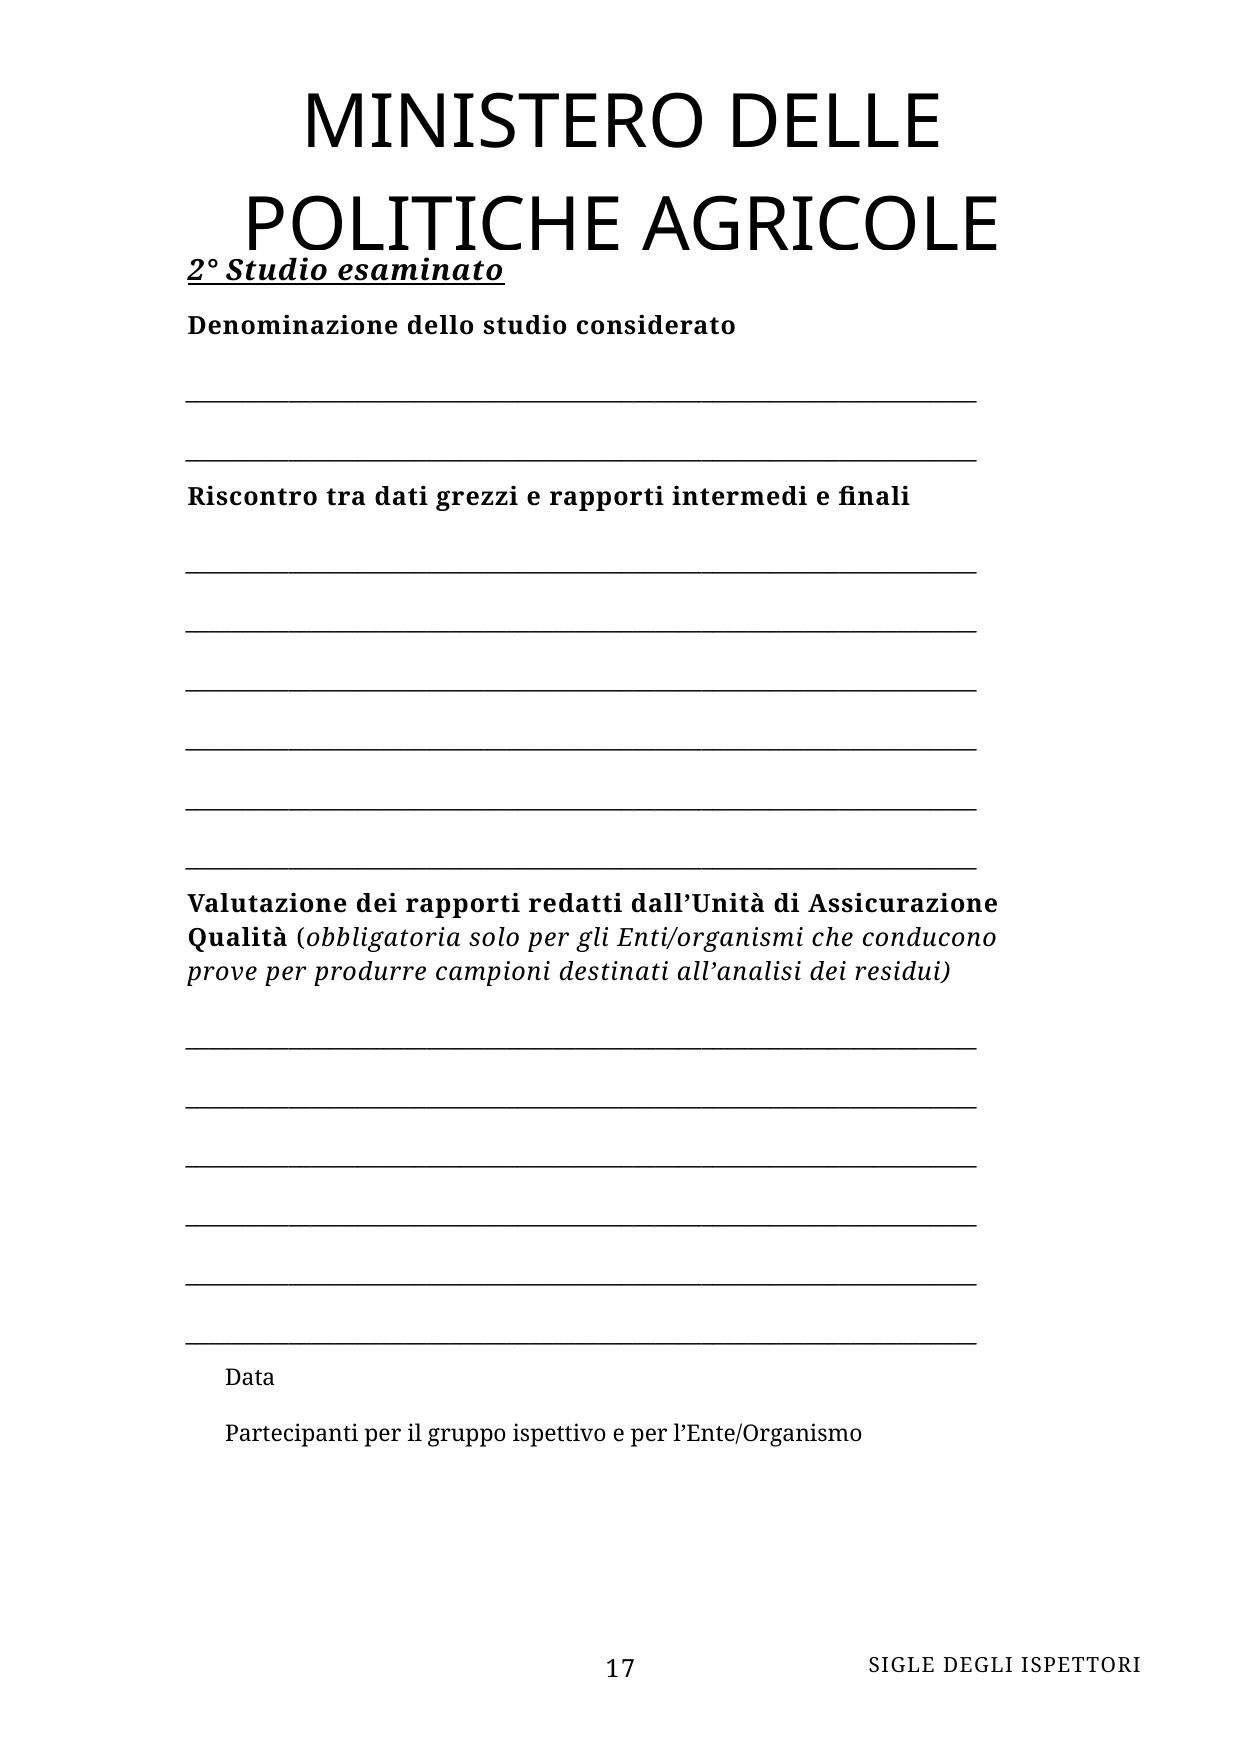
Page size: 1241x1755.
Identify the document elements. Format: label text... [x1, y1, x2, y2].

text _____________________________________________________________________ [187, 1196, 1053, 1231]
subtitle 2° Studio esaminato [187, 249, 1053, 289]
text _____________________________________________________________________ [187, 780, 1053, 814]
text _____________________________________________________________________ [187, 1137, 1053, 1171]
text Data [187, 1361, 1053, 1392]
text _____________________________________________________________________ [187, 373, 1053, 407]
subtitle Valutazione dei rapporti redatti dall’Unità di Assicurazione Qualità (obbligatoria solo per gli Enti/organismi che conducono prove per produrre campioni destinati all’analisi dei residui) [187, 886, 1053, 988]
text _____________________________________________________________________ [187, 603, 1053, 637]
text _____________________________________________________________________ [187, 1078, 1053, 1112]
text _____________________________________________________________________ [187, 1019, 1053, 1053]
text _____________________________________________________________________ [187, 432, 1053, 466]
subtitle Riscontro tra dati grezzi e rapporti intermedi e finali [187, 479, 1053, 513]
subtitle Denominazione dello studio considerato [187, 308, 1053, 342]
text _____________________________________________________________________ [187, 839, 1053, 873]
text _____________________________________________________________________ [187, 1314, 1053, 1349]
text Partecipanti per il gruppo ispettivo e per l’Ente/Organismo [187, 1417, 1053, 1449]
text _____________________________________________________________________ [187, 544, 1053, 578]
text _____________________________________________________________________ [187, 662, 1053, 696]
text _____________________________________________________________________ [187, 1256, 1053, 1289]
text _____________________________________________________________________ [187, 721, 1053, 755]
